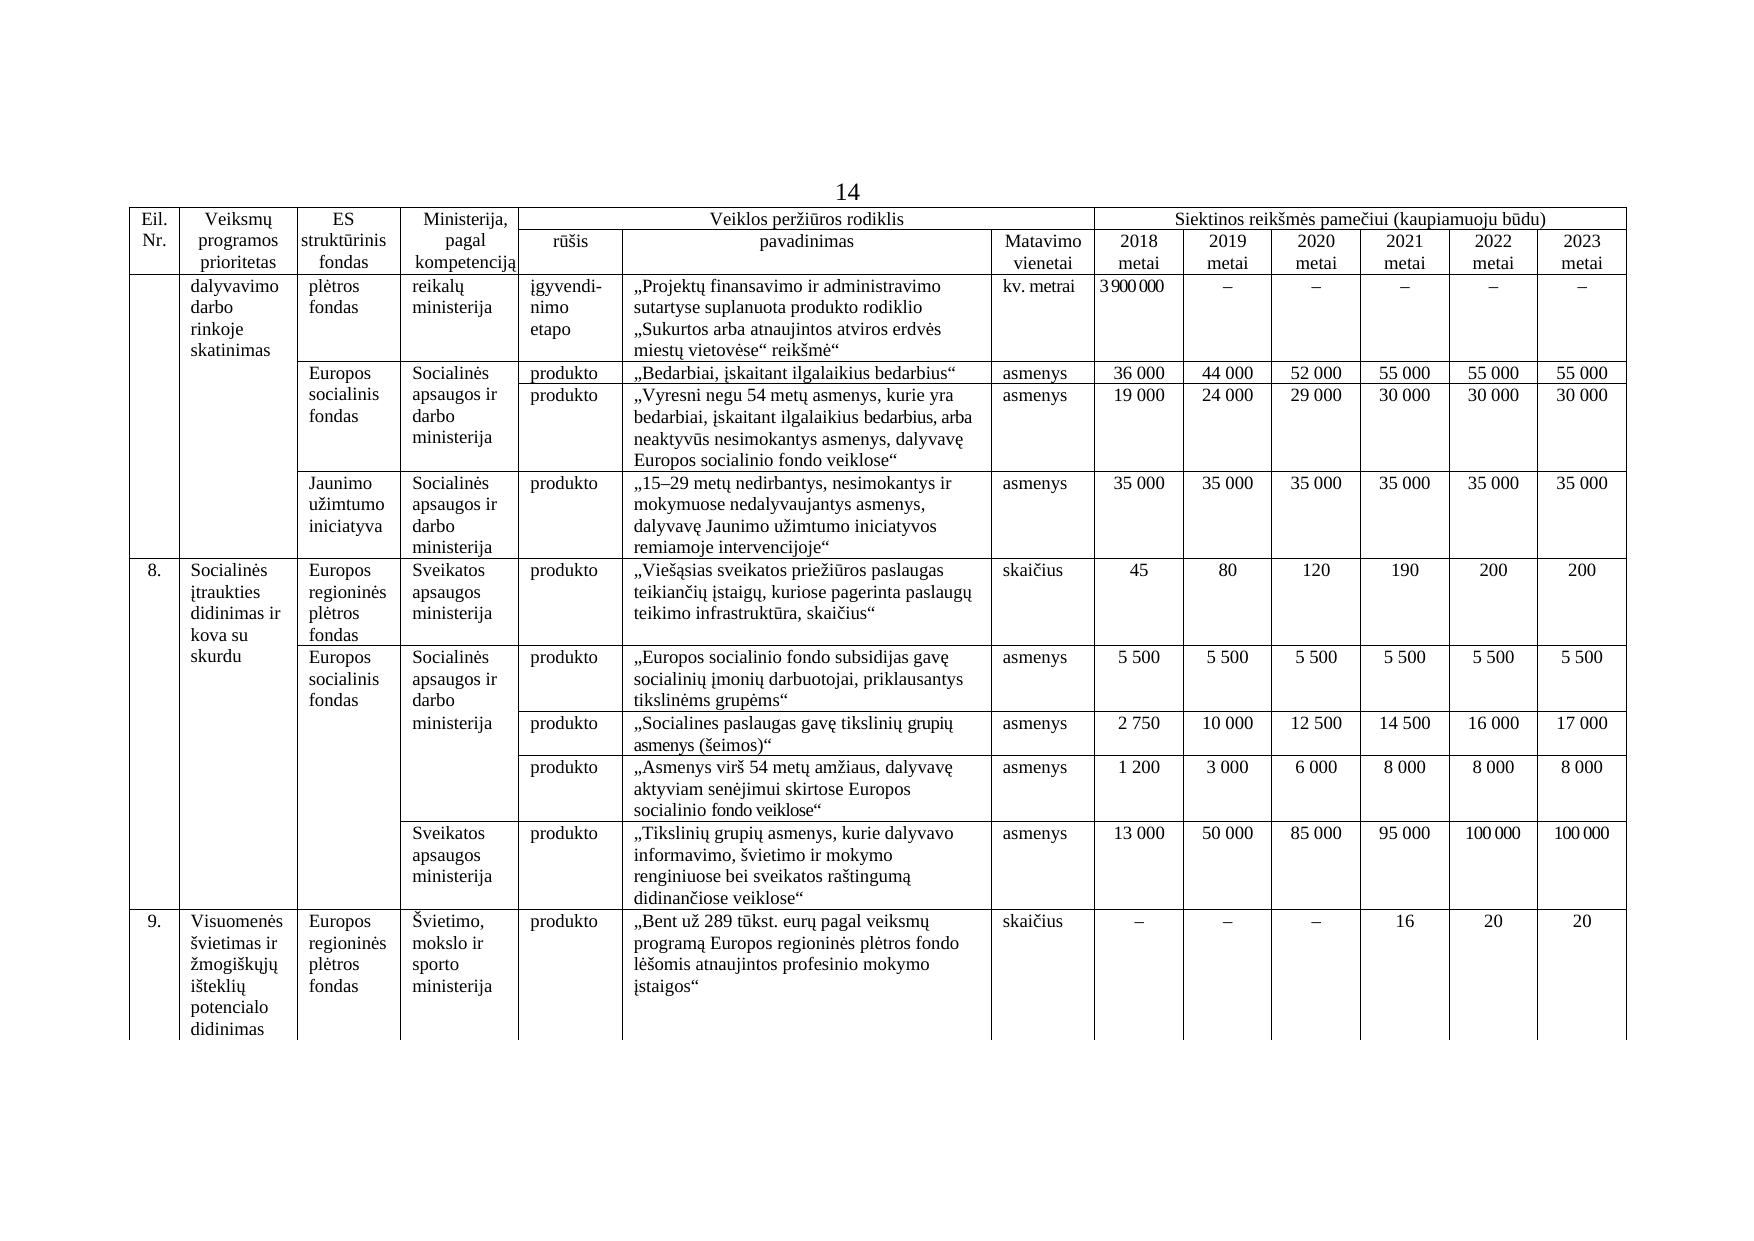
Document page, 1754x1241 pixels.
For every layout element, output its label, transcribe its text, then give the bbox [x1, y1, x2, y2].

table_cell – [1184, 275, 1271, 361]
table_cell asmenys [992, 472, 1094, 558]
table_cell [130, 821, 179, 909]
table_cell „Bedarbiai, įskaitant ilgalaikius bedarbius“ [623, 362, 991, 383]
table_cell Socialinės apsaugos ir darbo ministerija [401, 472, 518, 558]
table_header Ministerija, pagal kompetenciją atsakinga už bendrai finansuoja-mus iš ES struktūrinių fondų lėšų ūkio sektorius [401, 208, 518, 273]
table_cell 8 000 [1538, 756, 1626, 821]
table_cell produkto [519, 910, 622, 1039]
table_cell [298, 711, 400, 755]
table_cell „15–29 metų nedirbantys, nesimokantys ir mokymuose nedalyvaujantys asmenys, dalyvavę Jaunimo užimtumo iniciatyvos remiamoje intervencijoje“ [623, 472, 991, 558]
table_cell asmenys [992, 384, 1094, 471]
table_cell 2023 metai [1538, 230, 1626, 273]
table_cell Sveikatos apsaugos ministerija [401, 822, 518, 909]
table_cell produkto [519, 472, 622, 558]
table_cell skaičius [992, 559, 1094, 645]
table_cell 200 [1450, 559, 1537, 645]
table_cell Sveikatos apsaugos ministerija [401, 559, 518, 645]
table_cell 2020 metai [1272, 230, 1360, 273]
table_cell 35 000 [1361, 472, 1449, 558]
table_cell 2018 metai [1095, 230, 1183, 273]
table_cell 16 [1361, 910, 1449, 1039]
table_cell 5 500 [1272, 646, 1360, 711]
table_header Veiksmų programos prioritetas [180, 208, 297, 273]
table_cell 17 000 [1538, 712, 1626, 755]
table_header Siektinos reikšmės pamečiui (kaupiamuoju būdu) [1095, 208, 1626, 229]
table_cell Švietimo, mokslo ir sporto ministerija [401, 910, 518, 1039]
table_cell 55 000 [1538, 362, 1626, 383]
table_cell „Bent už 289 tūkst. eurų pagal veiksmų programą Europos regioninės plėtros fondo lėšomis atnaujintos profesinio mokymo įstaigos“ [623, 910, 991, 1039]
table_cell „Europos socialinio fondo subsidijas gavę socialinių įmonių darbuotojai, priklausantys tikslinėms grupėms“ [623, 646, 991, 711]
table_cell Socialinės apsaugos ir darbo [401, 646, 518, 711]
table_cell [130, 275, 179, 558]
table_cell dalyvavimo darbo rinkoje skatinimas [180, 275, 297, 361]
table_cell 9. [130, 910, 179, 1039]
table_cell Europos regioninės plėtros fondas [298, 559, 400, 645]
table_cell [180, 383, 297, 471]
table_cell pavadinimas [623, 230, 991, 273]
table_cell 50 000 [1184, 822, 1271, 909]
table_cell 5 500 [1450, 646, 1537, 711]
table_cell produkto [519, 712, 622, 755]
table_cell [180, 821, 297, 909]
table_cell 35 000 [1184, 472, 1271, 558]
table_cell [401, 755, 518, 821]
table_cell 100 000 [1450, 822, 1537, 909]
table_cell 80 [1184, 559, 1271, 645]
table_cell plėtros fondas [298, 275, 400, 361]
table_cell [130, 711, 179, 755]
table_cell 35 000 [1095, 472, 1183, 558]
table_cell 55 000 [1450, 362, 1537, 383]
table_cell Visuomenės švietimas ir žmogiškųjų išteklių potencialo didinimas [180, 910, 297, 1039]
table_cell 190 [1361, 559, 1449, 645]
table_cell produkto [519, 559, 622, 645]
table_cell ministerija [401, 711, 518, 755]
table_cell 1 200 [1095, 756, 1183, 821]
table_cell 52 000 [1272, 362, 1360, 383]
table_cell „Socialines paslaugas gavę tikslinių grupių asmenys (šeimos)“ [623, 712, 991, 755]
table_cell – [1095, 910, 1183, 1039]
table_cell [130, 755, 179, 821]
table_cell 3 000 [1184, 756, 1271, 821]
table_cell 36 000 [1095, 362, 1183, 383]
table_cell 5 500 [1095, 646, 1183, 711]
table_cell 44 000 [1184, 362, 1271, 383]
table_cell Socialinės įtraukties didinimas ir kova su skurdu [180, 559, 297, 711]
table_cell „Tikslinių grupių asmenys, kurie dalyvavo informavimo, švietimo ir mokymo renginiuose bei sveikatos raštingumą didinančiose veiklose“ [623, 822, 991, 909]
table_cell 30 000 [1450, 384, 1537, 471]
table_cell Europos regioninės plėtros fondas [298, 910, 400, 1039]
table_cell – [1361, 275, 1449, 361]
table_cell Socialinės apsaugos ir darbo ministerija [401, 362, 518, 471]
table_cell 55 000 [1361, 362, 1449, 383]
table_cell 2019 metai [1184, 230, 1271, 273]
table_header ES struktūrinis fondas [298, 208, 400, 273]
table_cell „Asmenys virš 54 metų amžiaus, dalyvavę aktyviam senėjimui skirtose Europos socialinio fondo veiklose“ [623, 756, 991, 821]
table_cell 20 [1450, 910, 1537, 1039]
table_cell asmenys [992, 712, 1094, 755]
table_cell 16 000 [1450, 712, 1537, 755]
table_cell 6 000 [1272, 756, 1360, 821]
table_cell asmenys [992, 362, 1094, 383]
table_cell 10 000 [1184, 712, 1271, 755]
table_cell Jaunimo užimtumo iniciatyva [298, 472, 400, 558]
table_cell 8 000 [1450, 756, 1537, 821]
table_cell Vidaus reikalų ministerija [401, 275, 518, 361]
table_cell [180, 361, 297, 383]
table_cell asmenys [992, 756, 1094, 821]
table_cell produkto [519, 362, 622, 383]
table_cell 35 000 [1538, 472, 1626, 558]
table_cell – [1272, 275, 1360, 361]
table_cell 45 [1095, 559, 1183, 645]
table_header Veiklos peržiūros rodiklis [519, 208, 1094, 229]
table_cell 100 000 [1538, 822, 1626, 909]
table_cell 35 000 [1272, 472, 1360, 558]
table_cell 85 000 [1272, 822, 1360, 909]
table_cell rūšis [519, 230, 622, 273]
table_cell [298, 755, 400, 821]
table_cell – [1538, 275, 1626, 361]
table_cell [180, 711, 297, 755]
table_cell – [1184, 910, 1271, 1039]
table_cell 5 500 [1184, 646, 1271, 711]
table_header Eil. Nr. [130, 208, 179, 273]
table_cell 12 500 [1272, 712, 1360, 755]
table_cell produkto [519, 756, 622, 821]
table_cell „Projektų finansavimo ir administravimo sutartyse suplanuota produkto rodiklio „Sukurtos arba atnaujintos atviros erdvės miestų vietovėse“ reikšmė“ [623, 275, 991, 361]
table_cell – [1450, 275, 1537, 361]
table_cell 24 000 [1184, 384, 1271, 471]
table_cell 14 500 [1361, 712, 1449, 755]
table_cell įgyvendi-nimo etapo [519, 275, 622, 361]
table_cell 29 000 [1272, 384, 1360, 471]
table_cell Europos socialinis fondas [298, 362, 400, 471]
table_cell skaičius [992, 910, 1094, 1039]
table_cell 13 000 [1095, 822, 1183, 909]
table_cell 8. [130, 559, 179, 711]
table_cell 120 [1272, 559, 1360, 645]
table_cell [180, 755, 297, 821]
table_cell 5 500 [1538, 646, 1626, 711]
table_cell produkto [519, 384, 622, 471]
table_cell „Vyresni negu 54 metų asmenys, kurie yra bedarbiai, įskaitant ilgalaikius bedarbius, arba neaktyvūs nesimokantys asmenys, dalyvavę Europos socialinio fondo veiklose“ [623, 384, 991, 471]
table_cell Europos socialinis fondas [298, 646, 400, 711]
table_cell produkto [519, 646, 622, 711]
table_cell [298, 821, 400, 909]
table_cell 8 000 [1361, 756, 1449, 821]
table_cell 2022 metai [1450, 230, 1537, 273]
table_cell 19 000 [1095, 384, 1183, 471]
table_cell 5 500 [1361, 646, 1449, 711]
table_cell 35 000 [1450, 472, 1537, 558]
table_cell kv. metrai [992, 275, 1094, 361]
table_cell asmenys [992, 646, 1094, 711]
table_cell [180, 471, 297, 558]
table_cell 30 000 [1361, 384, 1449, 471]
table_cell produkto [519, 822, 622, 909]
table_cell – [1272, 910, 1360, 1039]
table_cell 3 900 000 [1095, 275, 1183, 361]
table_cell 2021 metai [1361, 230, 1449, 273]
table_cell Matavimo vienetai [992, 230, 1094, 273]
table_cell 30 000 [1538, 384, 1626, 471]
table_cell asmenys [992, 822, 1094, 909]
table_cell 20 [1538, 910, 1626, 1039]
table_cell 95 000 [1361, 822, 1449, 909]
table_cell „Viešąsias sveikatos priežiūros paslaugas teikiančių įstaigų, kuriose pagerinta paslaugų teikimo infrastruktūra, skaičius“ [623, 559, 991, 645]
table_cell 200 [1538, 559, 1626, 645]
table_cell 2 750 [1095, 712, 1183, 755]
